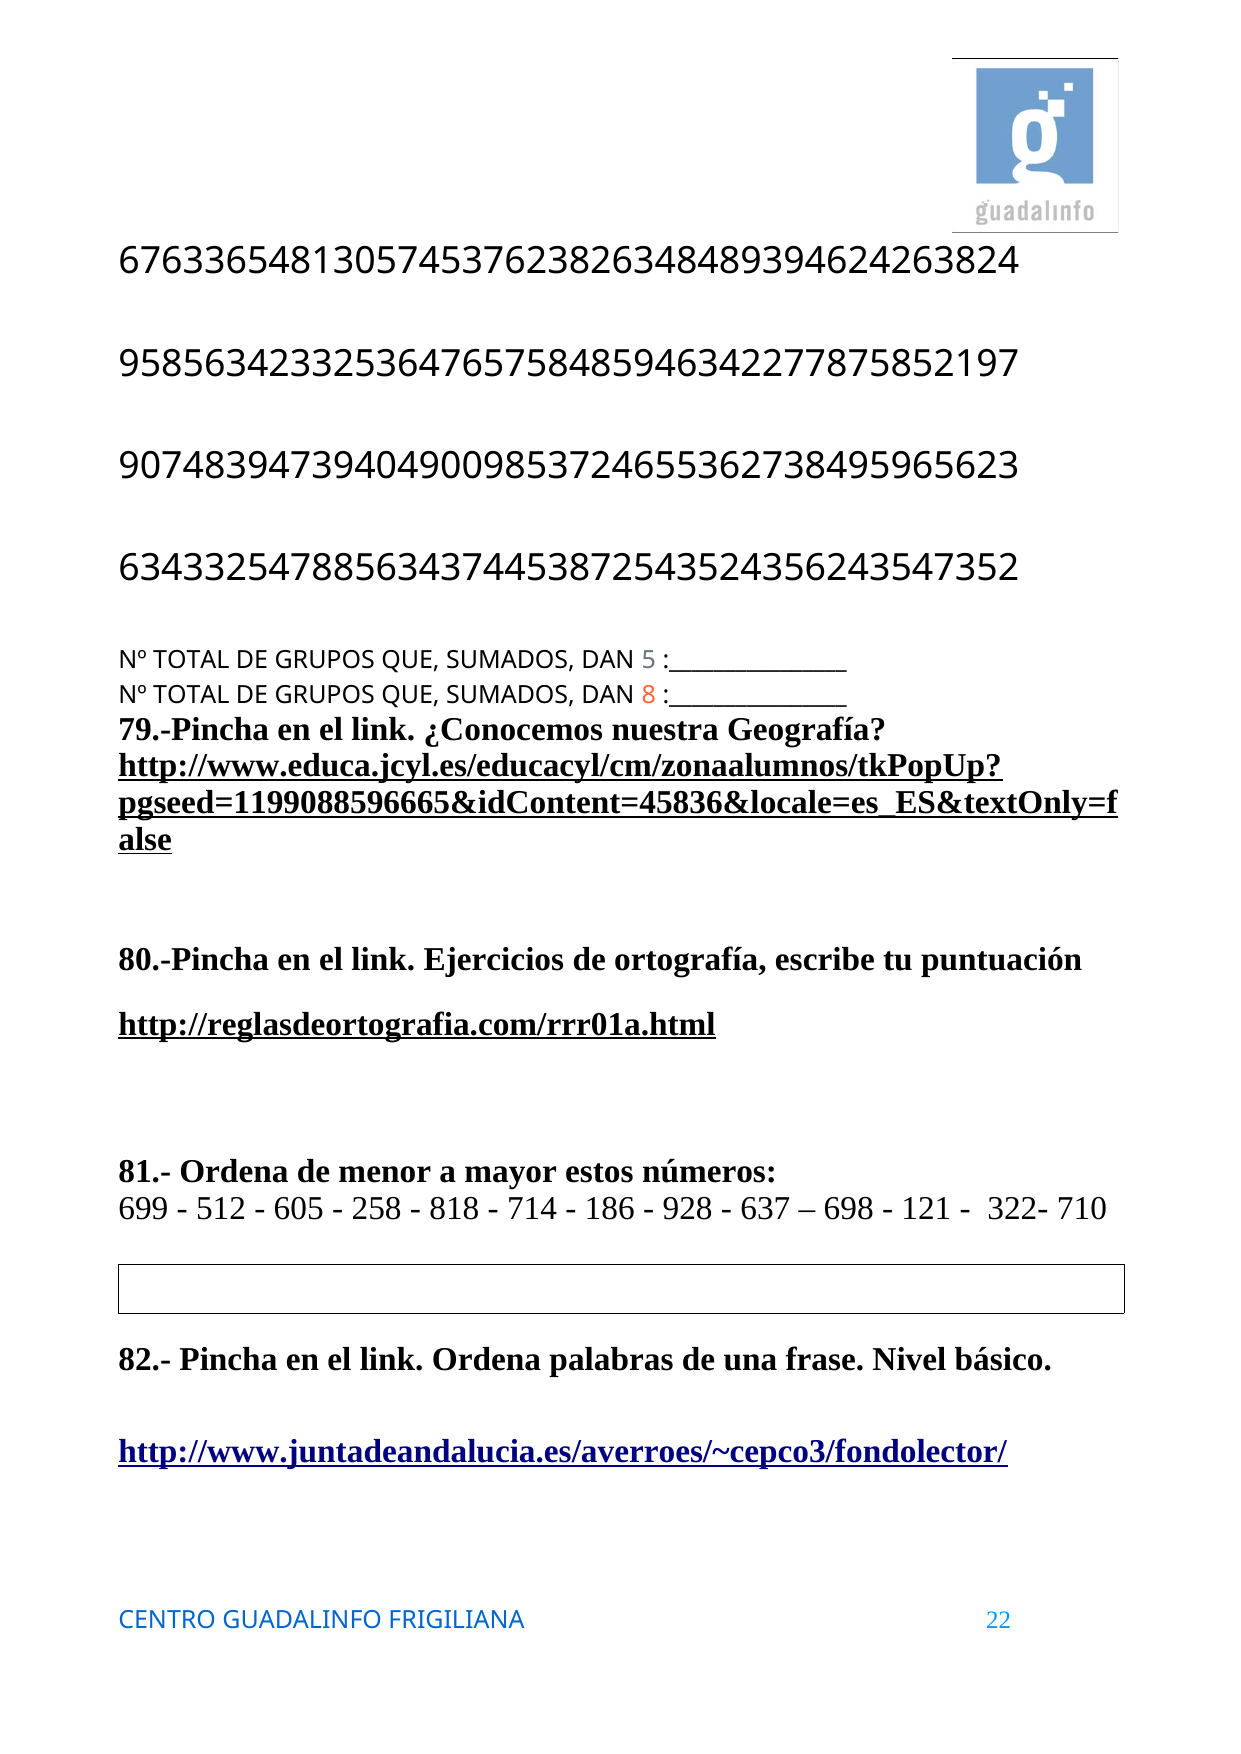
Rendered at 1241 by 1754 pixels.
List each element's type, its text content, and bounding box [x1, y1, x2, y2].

text 80.-Pincha en el link. Ejercicios de ortografía, escribe tu puntuación [118, 941, 1122, 978]
text 699 - 512 - 605 - 258 - 818 - 714 - 186 - 928 - 637 – 698 - 121 - 322- 710 [118, 1190, 1122, 1227]
text 958563423325364765758485946342277875852197 [118, 336, 1122, 387]
text Nº TOTAL DE GRUPOS QUE, SUMADOS, DAN 5 :________________ [118, 642, 1122, 676]
text http://www.juntadeandalucia.es/averroes/~cepco3/fondolector/ [118, 1433, 1122, 1470]
text http://www.educa.jcyl.es/educacyl/cm/zonaalumnos/tkPopUp?pgseed=1199088596665&idContent=45836&locale=es_ES&textOnly=false [118, 747, 1122, 858]
text 82.- Pincha en el link. Ordena palabras de una frase. Nivel básico. [118, 1341, 1122, 1378]
text Nº TOTAL DE GRUPOS QUE, SUMADOS, DAN 8 :________________ [118, 676, 1122, 710]
text 79.-Pincha en el link. ¿Conocemos nuestra Geografía? [118, 710, 1122, 747]
text http://reglasdeortografia.com/rrr01a.html [118, 1006, 1122, 1042]
text 676336548130574537623826348489394624263824 [118, 172, 1122, 285]
table_header [119, 1265, 1124, 1313]
picture [952, 58, 1119, 233]
text 634332547885634374453872543524356243547352 [118, 540, 1122, 591]
text 907483947394049009853724655362738495965623 [118, 438, 1122, 489]
text 81.- Ordena de menor a mayor estos números: [118, 1153, 1122, 1190]
